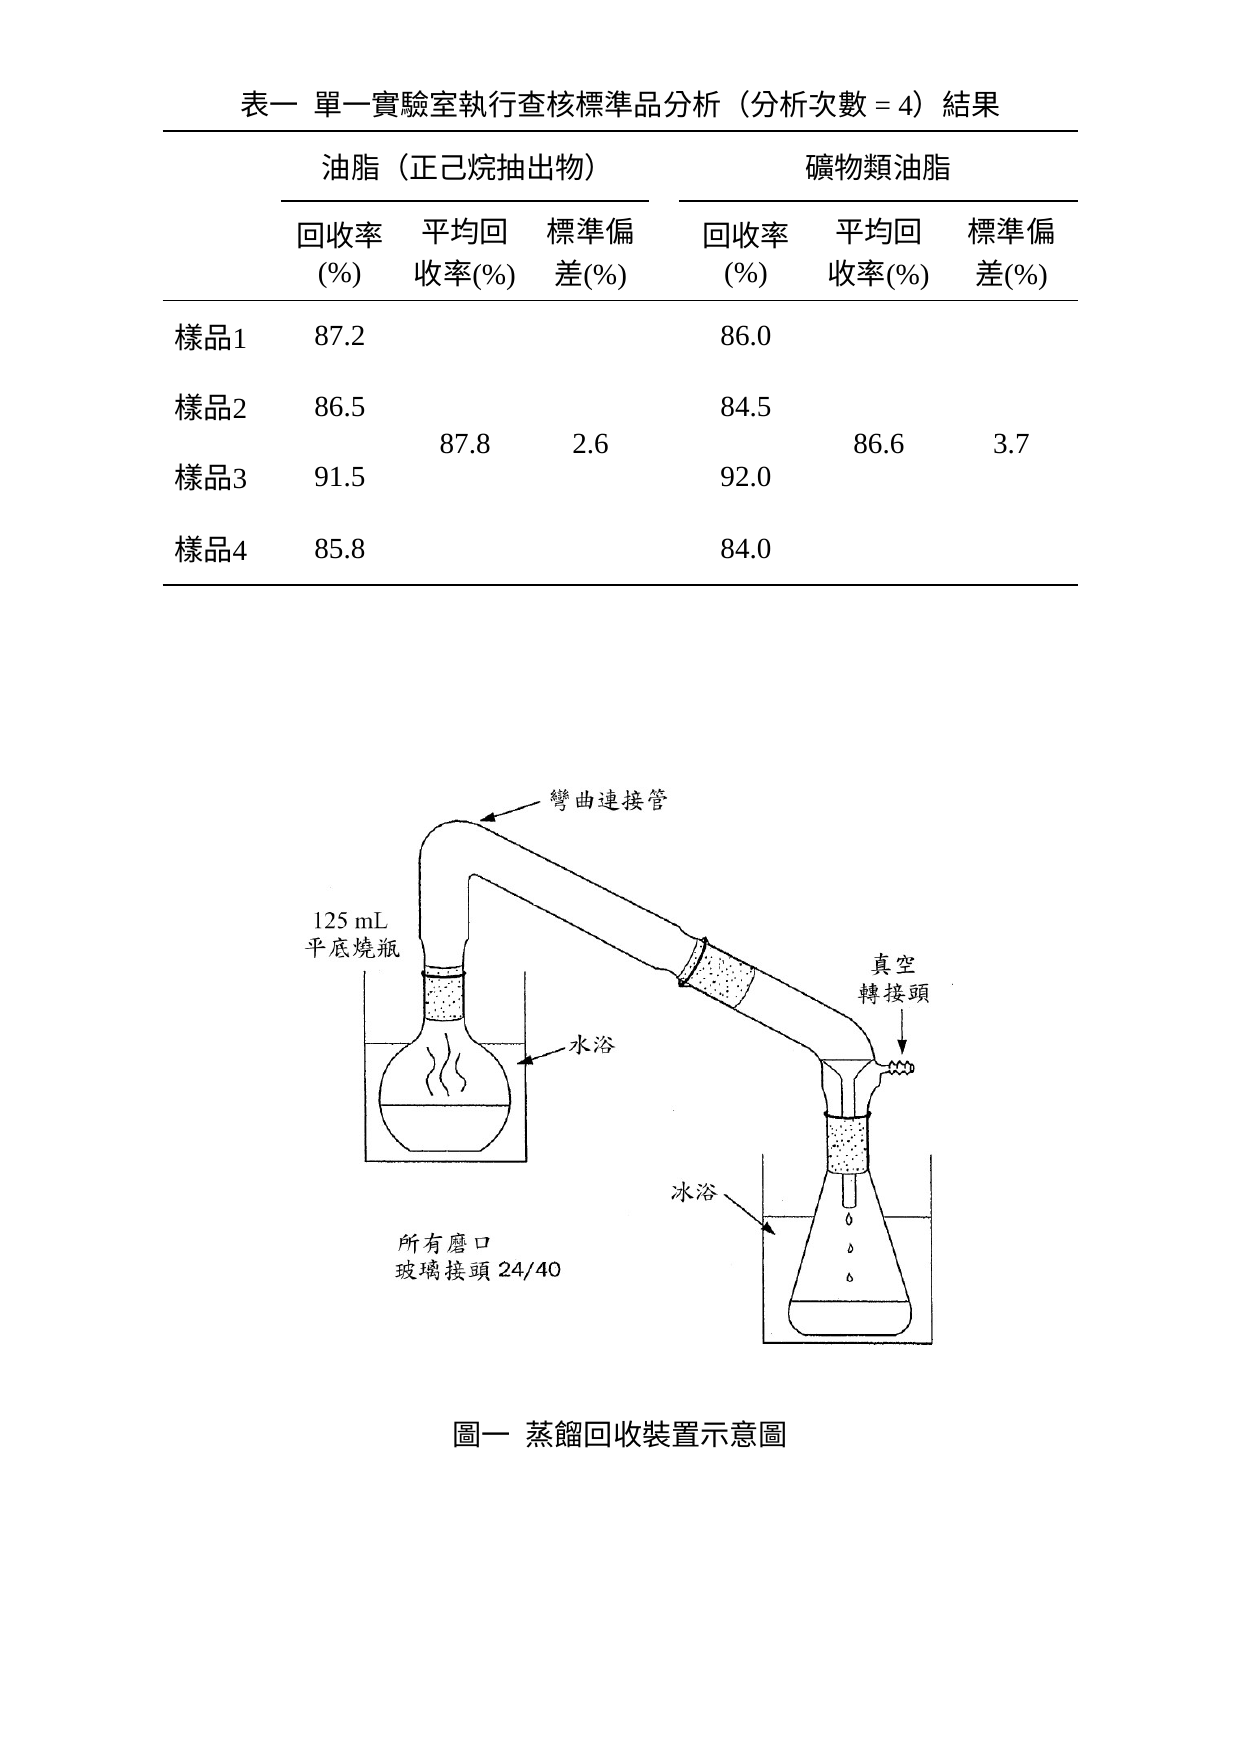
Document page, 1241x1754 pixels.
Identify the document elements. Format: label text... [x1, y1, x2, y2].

table_cell [649, 510, 679, 584]
table_cell 回收率 (%) [281, 202, 398, 299]
table_cell 87.2 [281, 301, 398, 370]
table_cell 平均回收率(%) [398, 202, 531, 299]
table_cell 樣品1 [163, 301, 281, 370]
table_cell 91.5 [281, 440, 398, 510]
table_cell 樣品2 [163, 370, 281, 440]
text 表一 單一實驗室執行查核標準品分析（分析次數 = 4）結果 [148, 81, 1092, 124]
text 圖一 蒸餾回收裝置示意圖 [148, 1412, 1092, 1454]
table_cell 樣品4 [163, 510, 281, 584]
table_cell [649, 370, 679, 440]
table_header 油脂（正己烷抽出物） [281, 132, 649, 200]
table_cell [649, 301, 679, 370]
table_cell 平均回收率(%) [813, 202, 945, 299]
table_cell 2.6 [531, 301, 649, 584]
table_cell 86.0 [679, 301, 812, 370]
table_cell 92.0 [679, 440, 812, 510]
table_header [163, 132, 281, 299]
table_cell 樣品3 [163, 440, 281, 510]
table_cell 標準偏差(%) [945, 202, 1078, 299]
table_cell [649, 440, 679, 510]
table_cell 3.7 [945, 301, 1078, 584]
table_cell 85.8 [281, 510, 398, 584]
table_cell [649, 200, 679, 299]
table_cell 86.6 [813, 301, 945, 584]
table_header [649, 132, 679, 200]
table_cell 87.8 [398, 301, 531, 584]
table_cell 84.0 [679, 510, 812, 584]
table_cell 84.5 [679, 370, 812, 440]
table_header 礦物類油脂 [679, 132, 1078, 200]
table_cell 標準偏差(%) [531, 202, 649, 299]
table_cell 回收率 (%) [679, 202, 812, 299]
table_cell 86.5 [281, 370, 398, 440]
